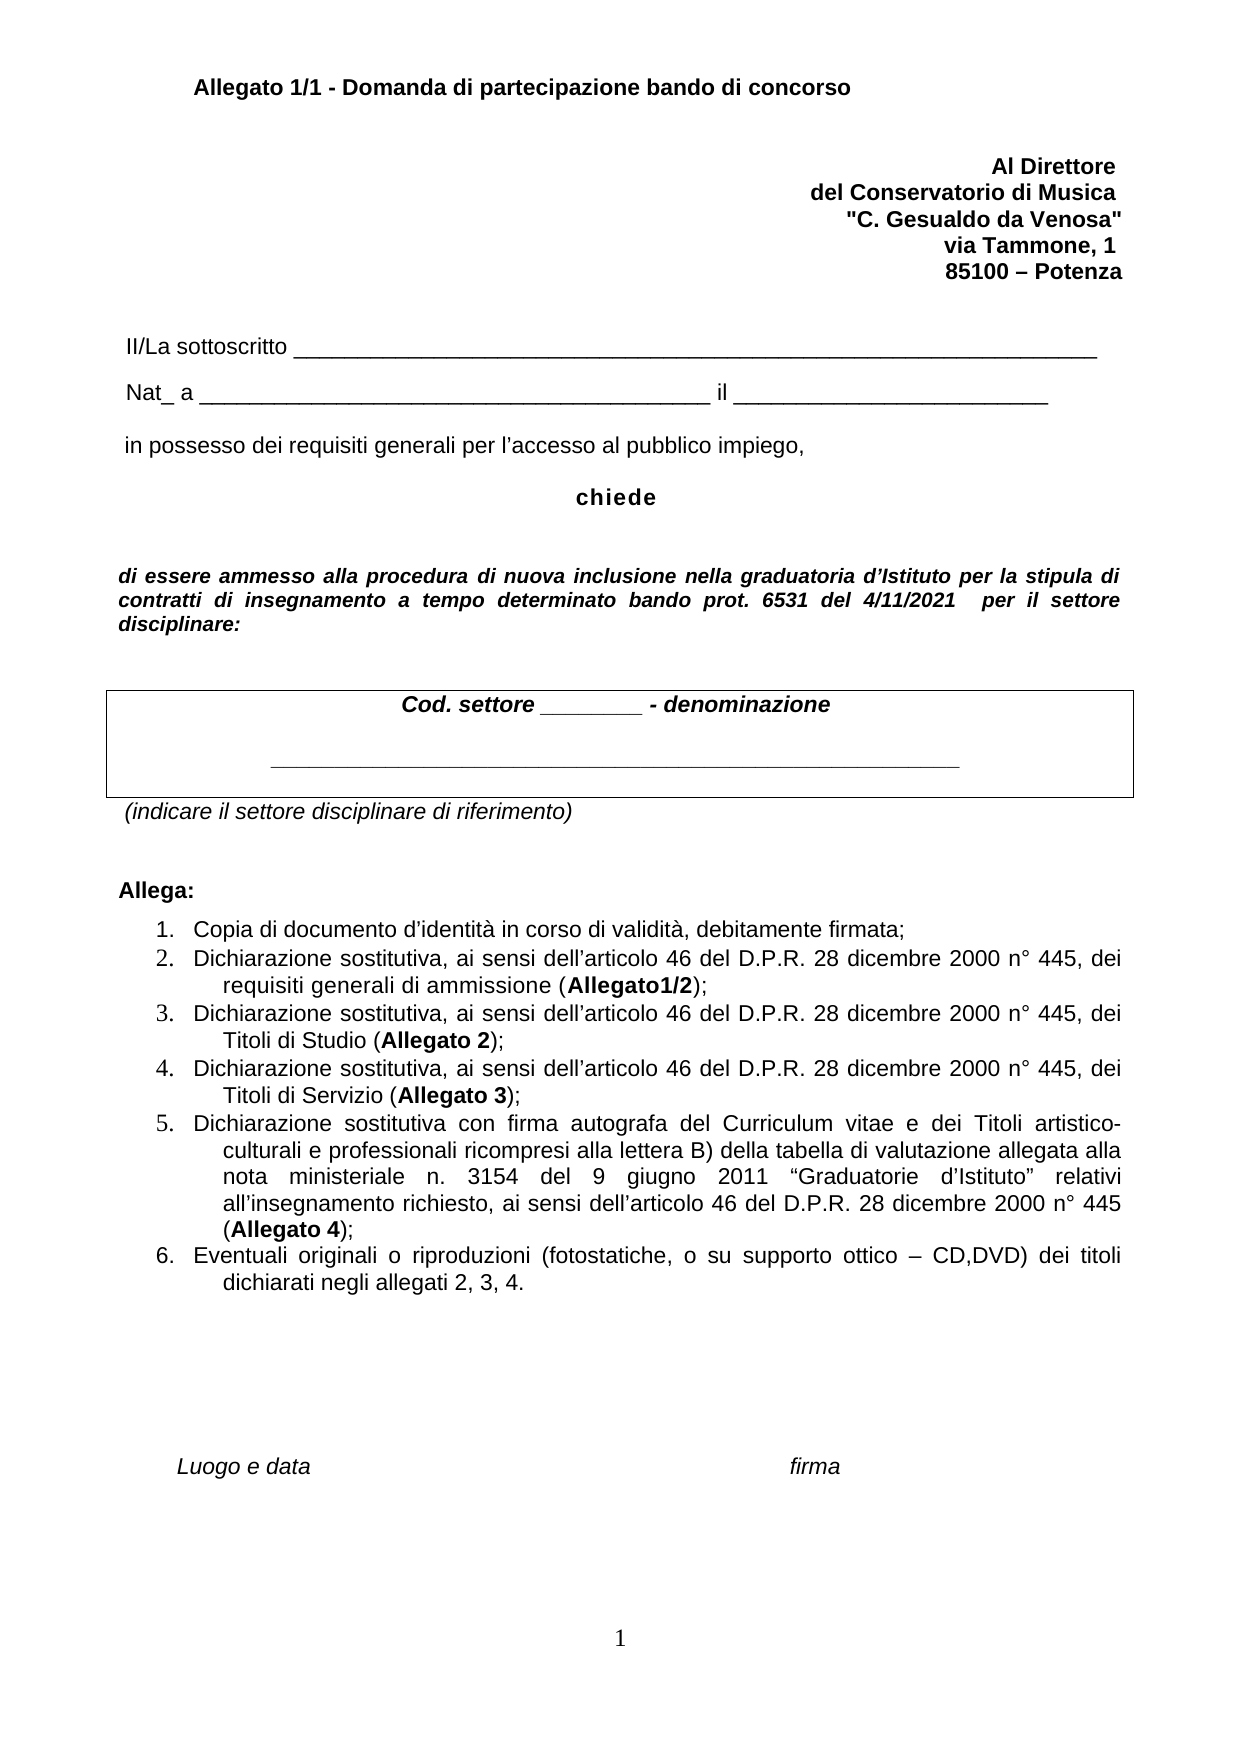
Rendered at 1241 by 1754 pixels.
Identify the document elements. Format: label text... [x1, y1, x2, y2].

text Allega: [118, 877, 1122, 903]
text (indicare il settore disciplinare di riferimento) [118, 798, 1122, 824]
list Dichiarazione sostitutiva con firma autografa del Curriculum vitae e dei Titoli artistico-culturali e professionali ricompresi alla lettera B) della tabella di valutazione allegata alla nota ministeriale n. 3154 del 9 giugno 2011 “Graduatorie d’Istituto” relativi all’insegnamento richiesto, ai sensi dell’articolo 46 del D.P.R. 28 dicembre 2000 n° 445 (Allegato 4); [156, 1108, 1122, 1242]
text "C. Gesualdo da Venosa" [620, 206, 1122, 232]
text di essere ammesso alla procedura di nuova inclusione nella graduatoria d’Istituto per la stipula di contratti di insegnamento a tempo determinato bando prot. 6531 del 4/11/2021 per il settore disciplinare: [118, 563, 1122, 635]
list Dichiarazione sostitutiva, ai sensi dell’articolo 46 del D.P.R. 28 dicembre 2000 n° 445, dei requisiti generali di ammissione (Allegato1/2); [156, 943, 1122, 998]
text 85100 – Potenza [620, 258, 1122, 285]
text Allegato 1/1 - Domanda di partecipazione bando di concorso [193, 74, 1122, 100]
list Dichiarazione sostitutiva, ai sensi dell’articolo 46 del D.P.R. 28 dicembre 2000 n° 445, dei Titoli di Studio (Allegato 2); [156, 998, 1122, 1053]
text in possesso dei requisiti generali per l’accesso al pubblico impiego, [118, 432, 1122, 458]
list Eventuali originali o riproduzioni (fotostatiche, o su supporto ottico – CD,DVD) dei titoli dichiarati negli allegati 2, 3, 4. [156, 1242, 1122, 1295]
list Dichiarazione sostitutiva, ai sensi dell’articolo 46 del D.P.R. 28 dicembre 2000 n° 445, dei Titoli di Servizio (Allegato 3); [156, 1053, 1122, 1108]
text Luogo e data firma [126, 1453, 1122, 1479]
text via Tammone, 1 [620, 232, 1122, 258]
table_header Cod. settore ________ - denominazione ______________________________________________________ [107, 691, 1133, 797]
text Nat_ a il [126, 382, 1122, 405]
text Al Direttore [620, 153, 1122, 179]
list Copia di documento d’identità in corso di validità, debitamente firmata; [156, 916, 1122, 943]
text chiede [576, 484, 1122, 511]
text del Conservatorio di Musica [620, 179, 1122, 206]
text II/La sottoscritto _______________________________________________________________ [126, 336, 1122, 359]
